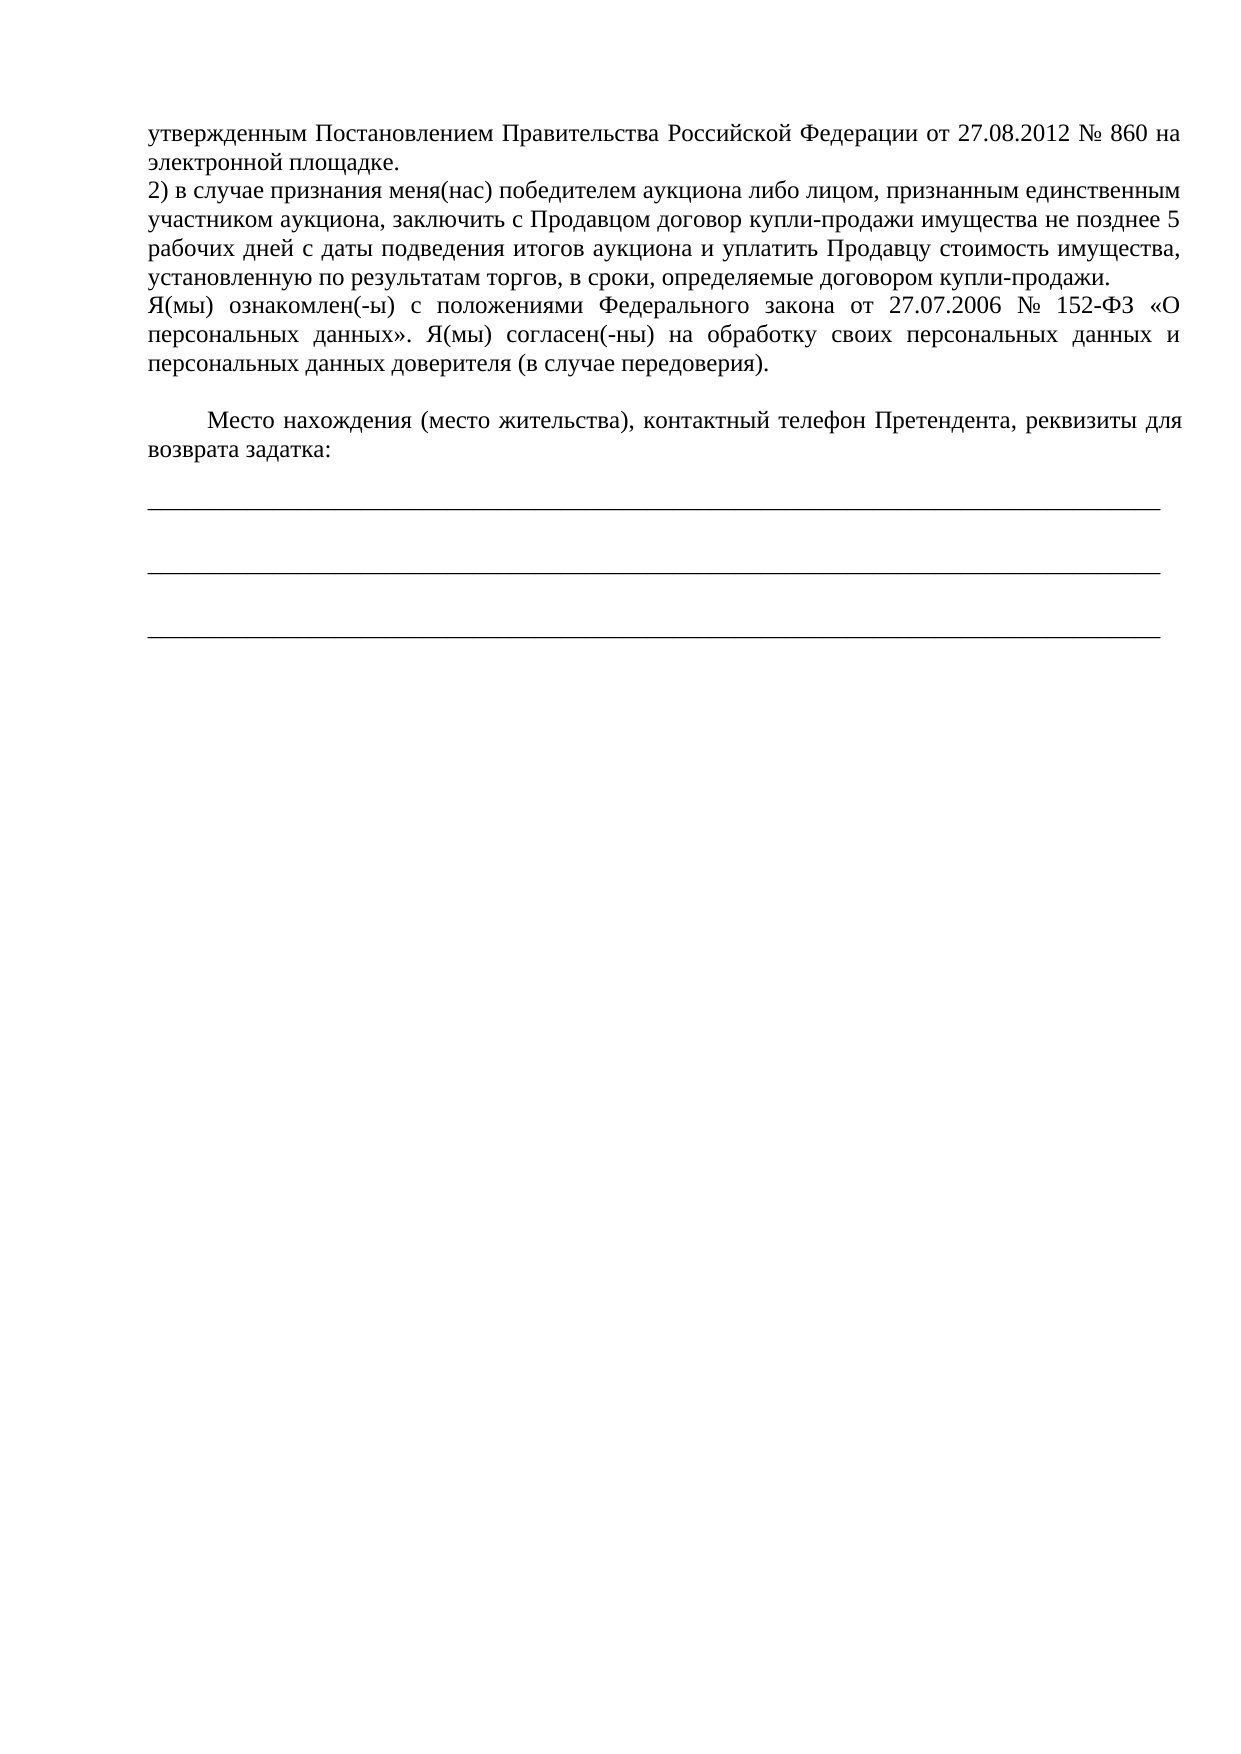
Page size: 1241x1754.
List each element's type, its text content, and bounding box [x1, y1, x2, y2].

text Я(мы) ознакомлен(-ы) с положениями Федерального закона от 27.07.2006 № 152-ФЗ «О персональных данных». Я(мы) согласен(-ны) на обработку своих персональных данных и персональных данных доверителя (в случае передоверия). [148, 291, 1181, 377]
text 2) в случае признания меня(нас) победителем аукциона либо лицом, признанным единственным участником аукциона, заключить с Продавцом договор купли-продажи имущества не позднее 5 рабочих дней с даты подведения итогов аукциона и уплатить Продавцу стоимость имущества, установленную по результатам торгов, в сроки, определяемые договором купли-продажи. [148, 176, 1181, 291]
text _________________________________________________________________________________ [148, 484, 1184, 513]
text _________________________________________________________________________________ [148, 612, 1184, 641]
text утвержденным Постановлением Правительства Российской Федерации от 27.08.2012 № 860 на электронной площадке. [148, 118, 1181, 176]
text _________________________________________________________________________________ [148, 548, 1184, 577]
text Место нахождения (место жительства), контактный телефон Претендента, реквизиты для возврата задатка: [148, 406, 1184, 463]
